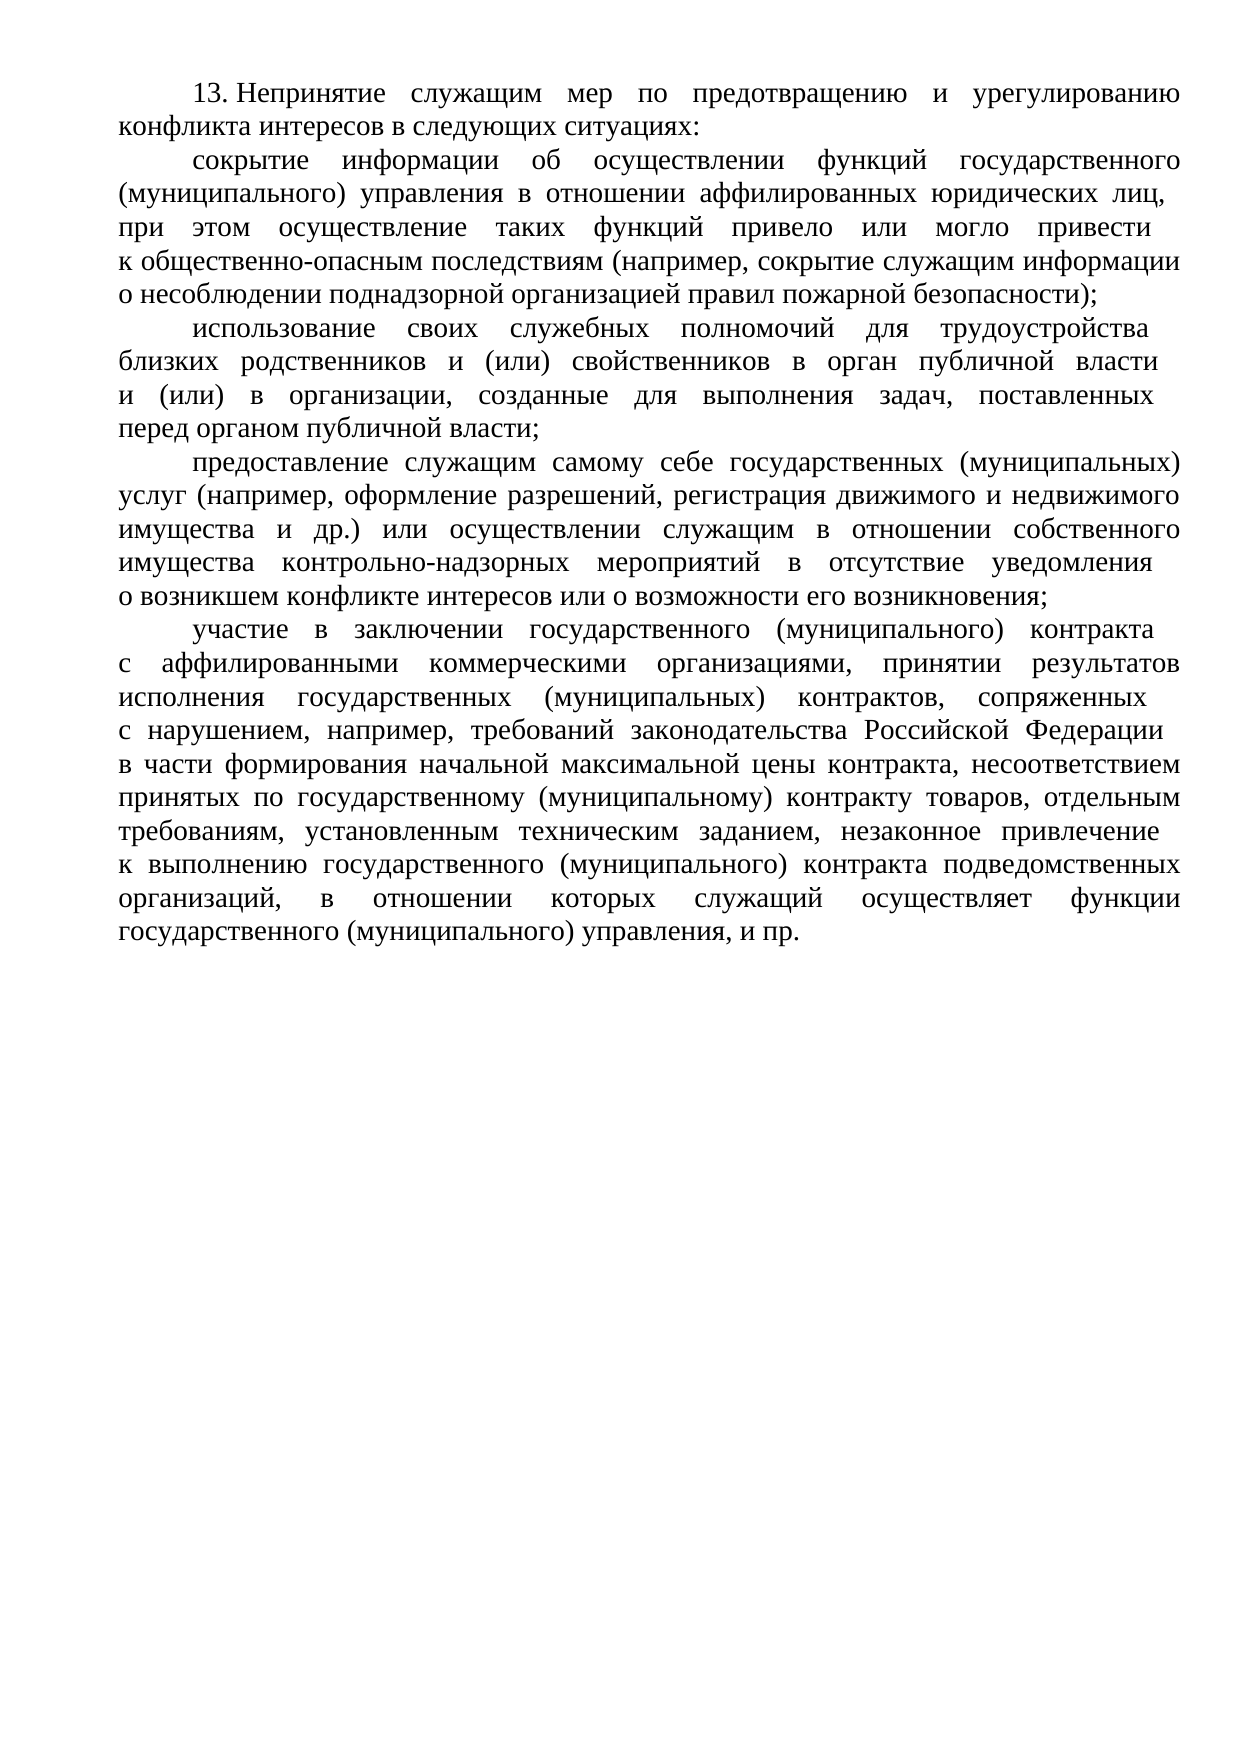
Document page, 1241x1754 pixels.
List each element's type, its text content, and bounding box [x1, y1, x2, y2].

text предоставление служащим самому себе государственных (муниципальных) услуг (например, оформление разрешений, регистрация движимого и недвижимого имущества и др.) или осуществлении служащим в отношении собственного имущества контрольно-надзорных мероприятий в отсутствие уведомления о возникшем конфликте интересов или о возможности его возникновения; [118, 444, 1181, 612]
text участие в заключении государственного (муниципального) контракта с аффилированными коммерческими организациями, принятии результатов исполнения государственных (муниципальных) контрактов, сопряженных с нарушением, например, требований законодательства Российской Федерации в части формирования начальной максимальной цены контракта, несоответствием принятых по государственному (муниципальному) контракту товаров, отдельным требованиям, установленным техническим заданием, незаконное привлечение к выполнению государственного (муниципального) контракта подведомственных организаций, в отношении которых служащий осуществляет функции государственного (муниципального) управления, и пр. [118, 612, 1181, 947]
text использование своих служебных полномочий для трудоустройства близких родственников и (или) свойственников в орган публичной власти и (или) в организации, созданные для выполнения задач, поставленных перед органом публичной власти; [118, 310, 1181, 444]
text 13. Непринятие служащим мер по предотвращению и урегулированию конфликта интересов в следующих ситуациях: [118, 75, 1181, 142]
text сокрытие информации об осуществлении функций государственного (муниципального) управления в отношении аффилированных юридических лиц, при этом осуществление таких функций привело или могло привести к общественно-опасным последствиям (например, сокрытие служащим информации о несоблюдении поднадзорной организацией правил пожарной безопасности); [118, 142, 1181, 310]
